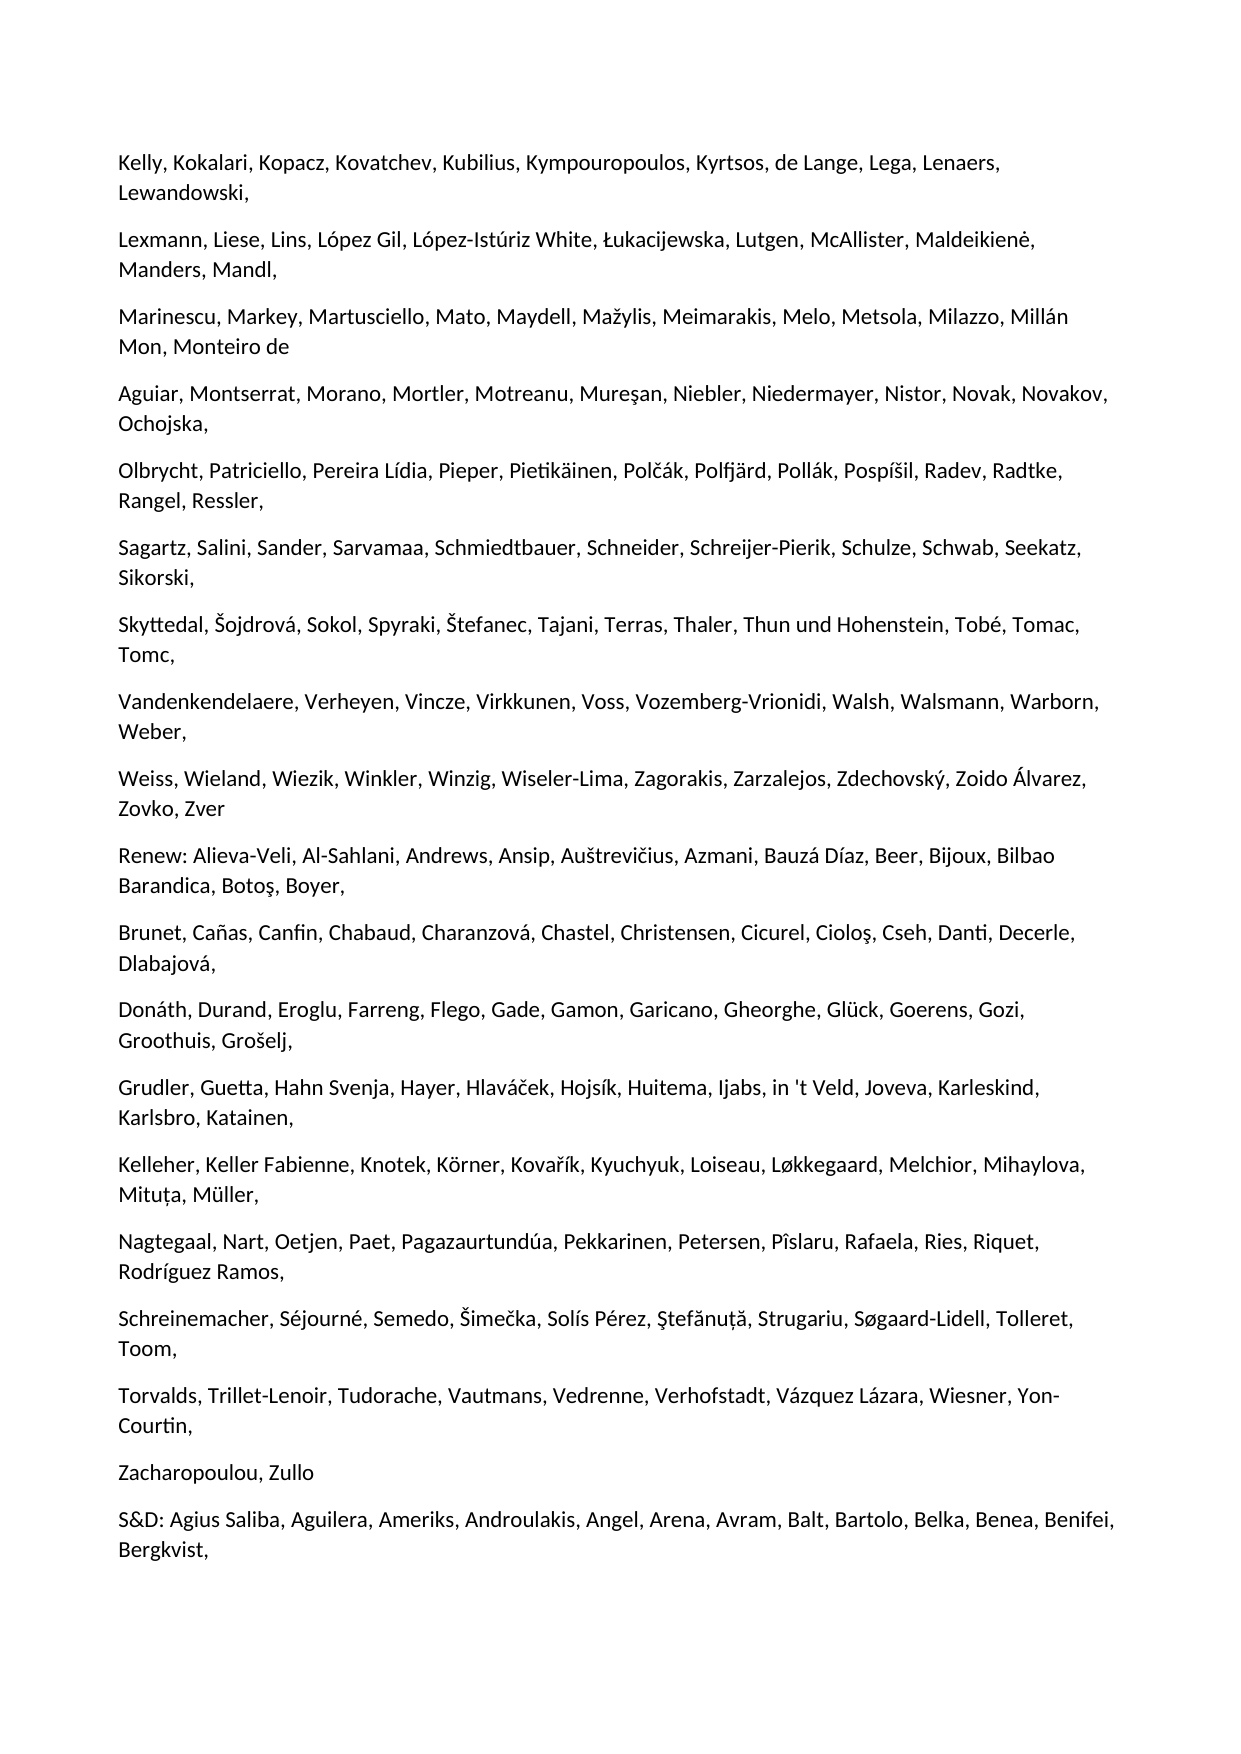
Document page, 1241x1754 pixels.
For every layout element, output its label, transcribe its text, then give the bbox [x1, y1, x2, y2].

text Marinescu, Markey, Martusciello, Mato, Maydell, Mažylis, Meimarakis, Melo, Metsola, Milazzo, Millán Mon, Monteiro de [118, 302, 1122, 360]
text Grudler, Guetta, Hahn Svenja, Hayer, Hlaváček, Hojsík, Huitema, Ijabs, in 't Veld, Joveva, Karleskind, Karlsbro, Katainen, [118, 1073, 1122, 1131]
text Weiss, Wieland, Wiezik, Winkler, Winzig, Wiseler-Lima, Zagorakis, Zarzalejos, Zdechovský, Zoido Álvarez, Zovko, Zver [118, 764, 1122, 822]
text Renew: Alieva-Veli, Al-Sahlani, Andrews, Ansip, Auštrevičius, Azmani, Bauzá Díaz, Beer, Bijoux, Bilbao Barandica, Botoş, Boyer, [118, 841, 1122, 899]
text Olbrycht, Patriciello, Pereira Lídia, Pieper, Pietikäinen, Polčák, Polfjärd, Pollák, Pospíšil, Radev, Radtke, Rangel, Ressler, [118, 456, 1122, 514]
text Vandenkendelaere, Verheyen, Vincze, Virkkunen, Voss, Vozemberg-Vrionidi, Walsh, Walsmann, Warborn, Weber, [118, 687, 1122, 745]
text Aguiar, Montserrat, Morano, Mortler, Motreanu, Mureşan, Niebler, Niedermayer, Nistor, Novak, Novakov, Ochojska, [118, 379, 1122, 437]
text Nagtegaal, Nart, Oetjen, Paet, Pagazaurtundúa, Pekkarinen, Petersen, Pîslaru, Rafaela, Ries, Riquet, Rodríguez Ramos, [118, 1227, 1122, 1285]
text Lexmann, Liese, Lins, López Gil, López-Istúriz White, Łukacijewska, Lutgen, McAllister, Maldeikienė, Manders, Mandl, [118, 225, 1122, 283]
text Kelly, Kokalari, Kopacz, Kovatchev, Kubilius, Kympouropoulos, Kyrtsos, de Lange, Lega, Lenaers, Lewandowski, [118, 148, 1122, 206]
text Sagartz, Salini, Sander, Sarvamaa, Schmiedtbauer, Schneider, Schreijer-Pierik, Schulze, Schwab, Seekatz, Sikorski, [118, 533, 1122, 591]
text Zacharopoulou, Zullo [118, 1458, 1122, 1486]
text Skyttedal, Šojdrová, Sokol, Spyraki, Štefanec, Tajani, Terras, Thaler, Thun und Hohenstein, Tobé, Tomac, Tomc, [118, 610, 1122, 668]
text Kelleher, Keller Fabienne, Knotek, Körner, Kovařík, Kyuchyuk, Loiseau, Løkkegaard, Melchior, Mihaylova, Mituța, Müller, [118, 1150, 1122, 1208]
text Torvalds, Trillet-Lenoir, Tudorache, Vautmans, Vedrenne, Verhofstadt, Vázquez Lázara, Wiesner, Yon-Courtin, [118, 1381, 1122, 1439]
text Schreinemacher, Séjourné, Semedo, Šimečka, Solís Pérez, Ştefănuță, Strugariu, Søgaard-Lidell, Tolleret, Toom, [118, 1304, 1122, 1362]
text Donáth, Durand, Eroglu, Farreng, Flego, Gade, Gamon, Garicano, Gheorghe, Glück, Goerens, Gozi, Groothuis, Grošelj, [118, 996, 1122, 1054]
text Brunet, Cañas, Canfin, Chabaud, Charanzová, Chastel, Christensen, Cicurel, Cioloş, Cseh, Danti, Decerle, Dlabajová, [118, 918, 1122, 977]
text S&D: Agius Saliba, Aguilera, Ameriks, Androulakis, Angel, Arena, Avram, Balt, Bartolo, Belka, Benea, Benifei, Bergkvist, [118, 1505, 1122, 1563]
